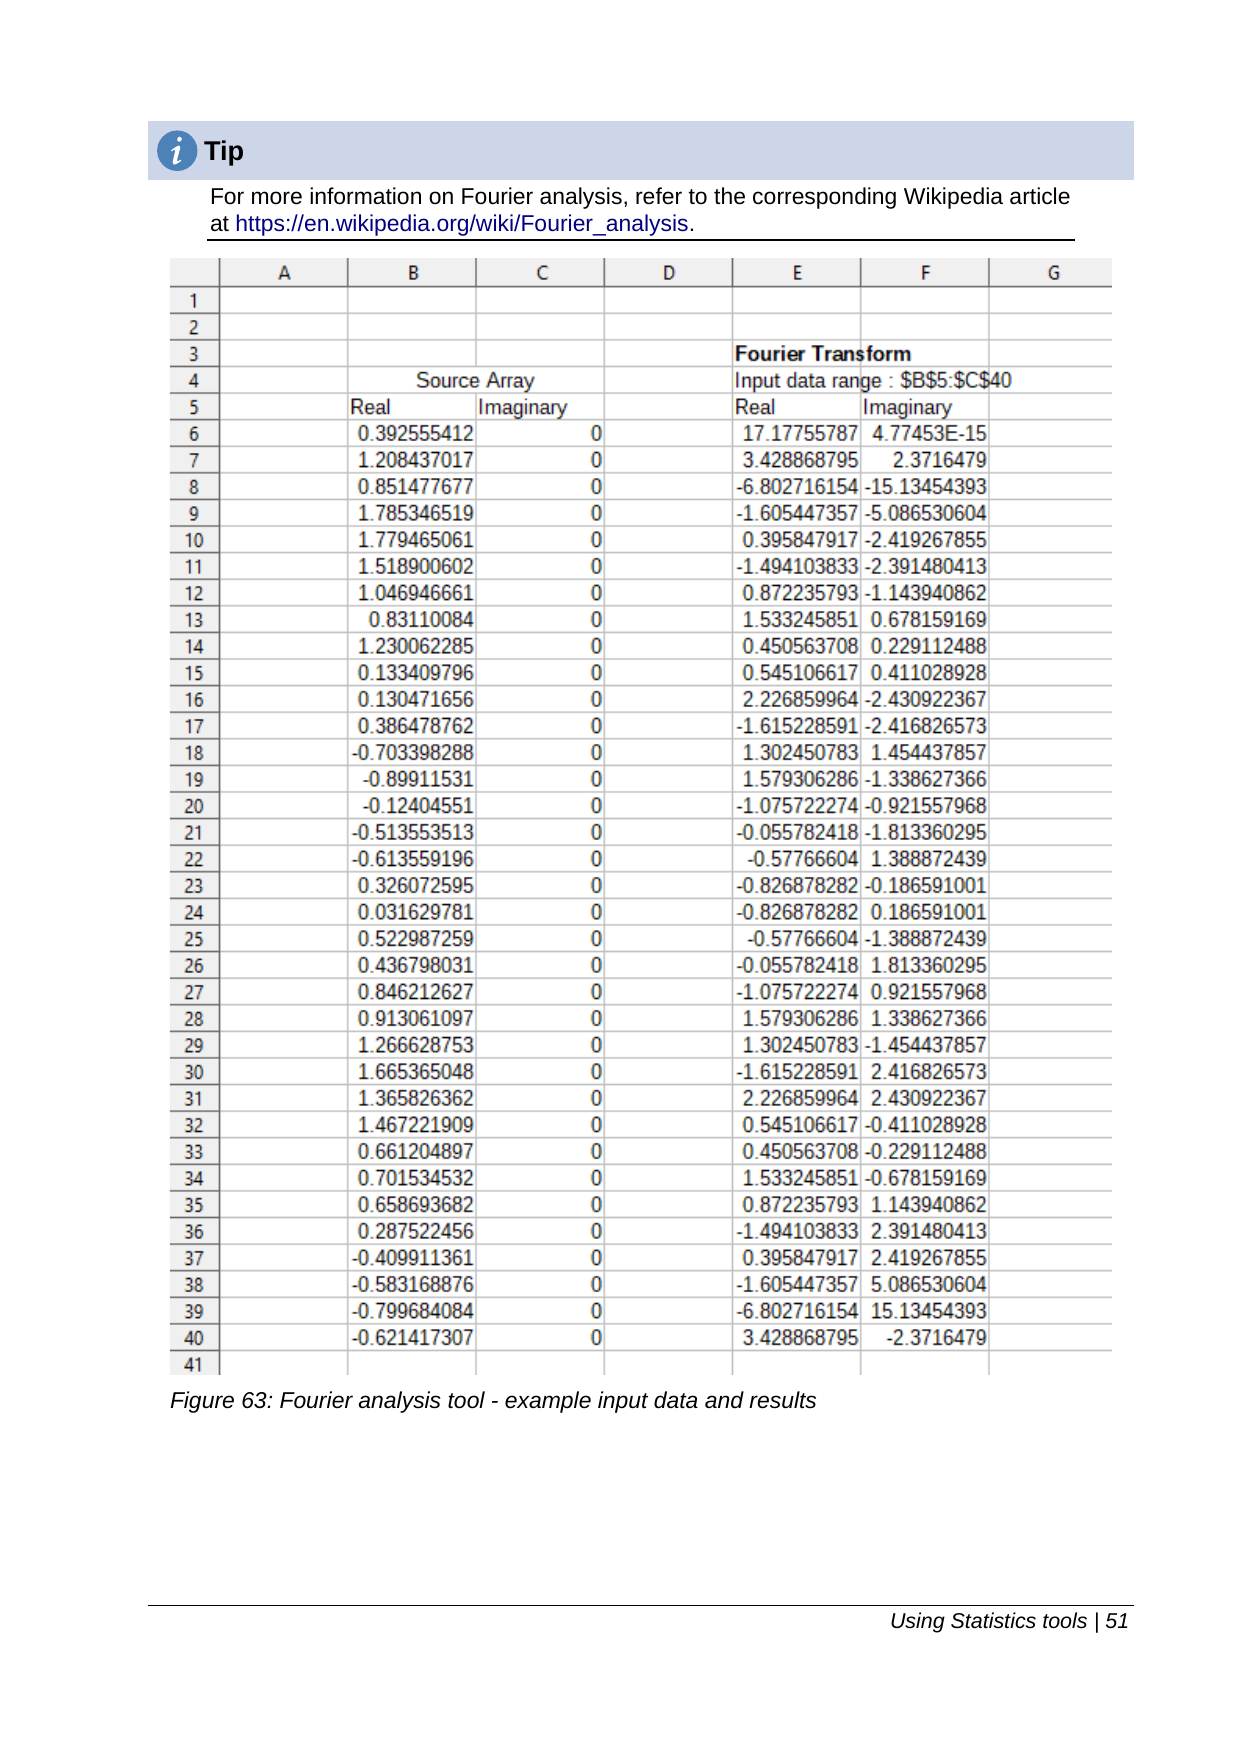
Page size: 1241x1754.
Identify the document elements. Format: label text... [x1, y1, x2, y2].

subtitle Tip [148, 121, 1134, 180]
text Figure 63: Fourier analysis tool - example input data and results [170, 1387, 1112, 1413]
picture [169, 258, 1112, 1375]
text For more information on Fourier analysis, refer to the corresponding Wikipedia article at https://en.wikipedia.org/wiki/Fourier_analysis. [207, 180, 1075, 239]
